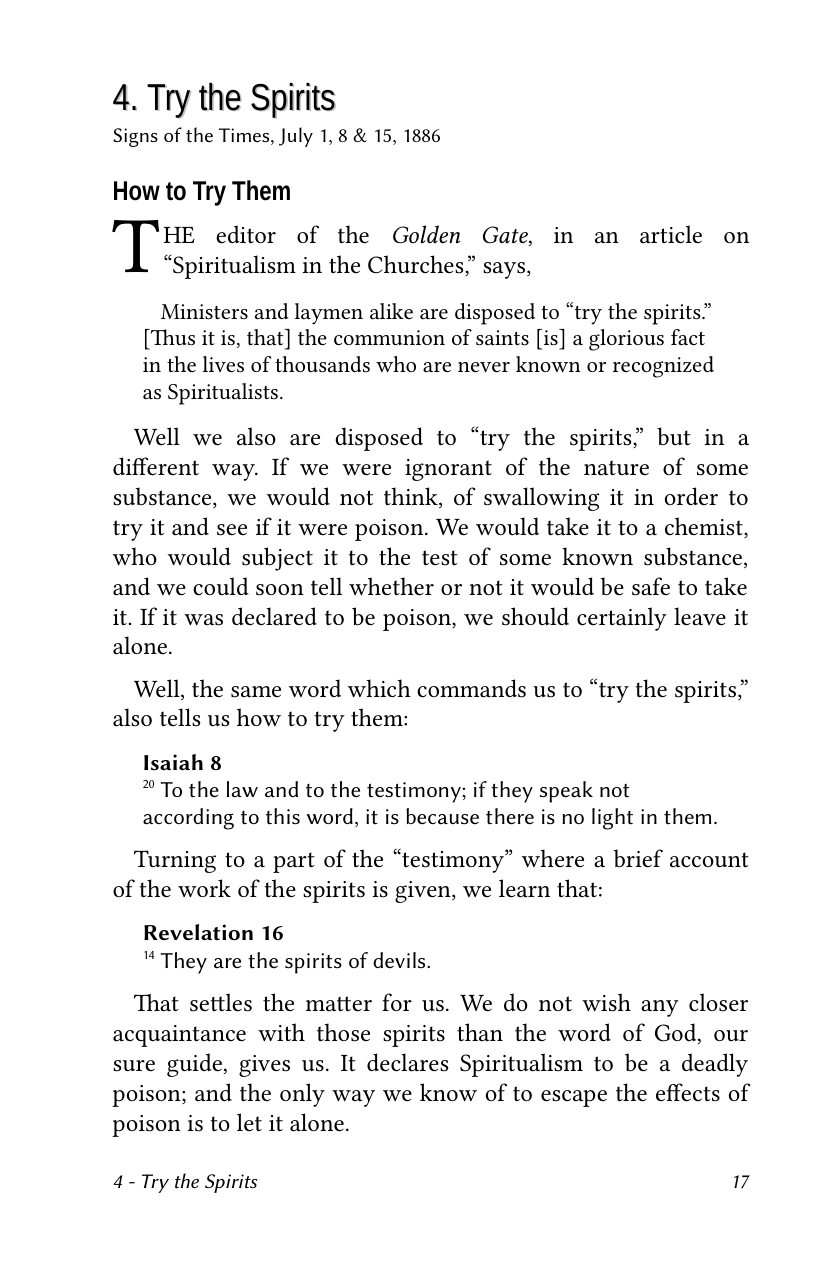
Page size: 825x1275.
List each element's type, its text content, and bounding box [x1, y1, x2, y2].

text THE editor of the Golden Gate, in an article on “Spiritualism in the Churches,” says, [112, 221, 750, 279]
text That settles the matter for us. We do not wish any closer acquaintance with those spirits than the word of God, our sure guide, gives us. It declares Spiritualism to be a deadly poison; and the only way we know of to escape the effects of poison is to let it alone. [112, 989, 750, 1137]
text Ministers and laymen alike are disposed to “try the spirits.” [Thus it is, that] the communion of saints [is] a glorious fact in the lives of thousands who are never known or recognized as Spiritualists. [142, 299, 720, 405]
text Turning to a part of the “testimony” where a brief account of the work of the spirits is given, we learn that: [112, 845, 750, 904]
text Well we also are disposed to “try the spirits,” but in a different way. If we were ignorant of the nature of some substance, we would not think, of swallowing it in order to try it and see if it were poison. We would take it to a chemist, who would subject it to the test of some known substance, and we could soon tell whether or not it would be safe to take it. If it was declared to be poison, we should certainly leave it alone. [112, 423, 750, 661]
title Try the Spirits [112, 75, 750, 118]
text 20 To the law and to the testimony; if they speak not according to this word, it is because there is no light in them. [142, 777, 720, 830]
subtitle How to Try Them [112, 175, 750, 206]
text 14 They are the spirits of devils. [142, 948, 720, 974]
text Isaiah 8 [142, 749, 750, 776]
text Revelation 16 [142, 920, 750, 946]
text Signs of the Times, July 1, 8 & 15, 1886 [112, 124, 750, 148]
text Well, the same word which commands us to “try the spirits,” also tells us how to try them: [112, 674, 750, 733]
